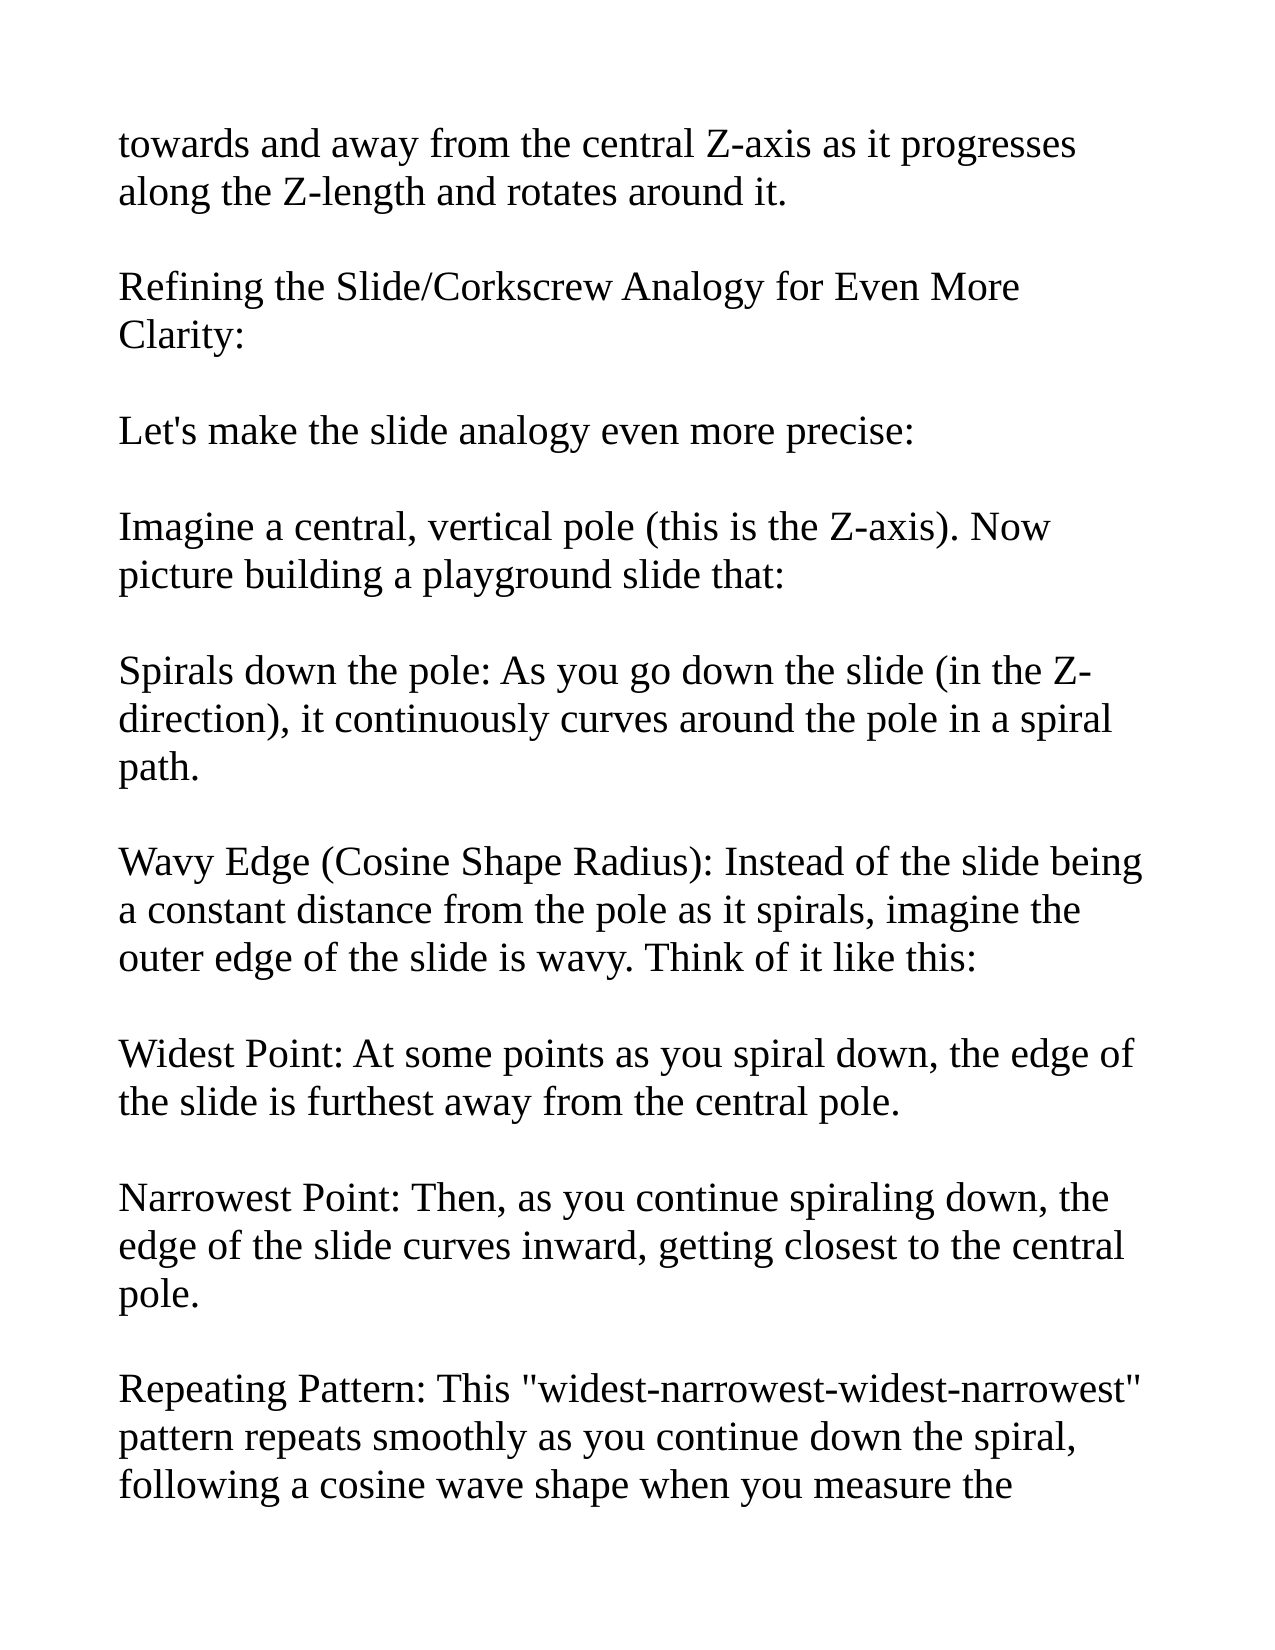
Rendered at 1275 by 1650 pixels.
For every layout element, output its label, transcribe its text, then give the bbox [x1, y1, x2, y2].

text Imagine a central, vertical pole (this is the Z-axis). Now picture building a playground slide that: [118, 501, 1157, 597]
text Spirals down the pole: As you go down the slide (in the Z-direction), it continuously curves around the pole in a spiral path. [118, 645, 1157, 789]
text Refining the Slide/Corkscrew Analogy for Even More Clarity: [118, 262, 1157, 358]
text Repeating Pattern: This "widest-narrowest-widest-narrowest" pattern repeats smoothly as you continue down the spiral, following a cosine wave shape when you measure the [118, 1364, 1157, 1508]
text Let's make the slide analogy even more precise: [118, 406, 1157, 453]
text Widest Point: At some points as you spiral down, the edge of the slide is furthest away from the central pole. [118, 1028, 1157, 1124]
text Narrowest Point: Then, as you continue spiraling down, the edge of the slide curves inward, getting closest to the central pole. [118, 1172, 1157, 1316]
text towards and away from the central Z-axis as it progresses along the Z-length and rotates around it. [118, 118, 1157, 214]
text Wavy Edge (Cosine Shape Radius): Instead of the slide being a constant distance from the pole as it spirals, imagine the outer edge of the slide is wavy. Think of it like this: [118, 837, 1157, 981]
